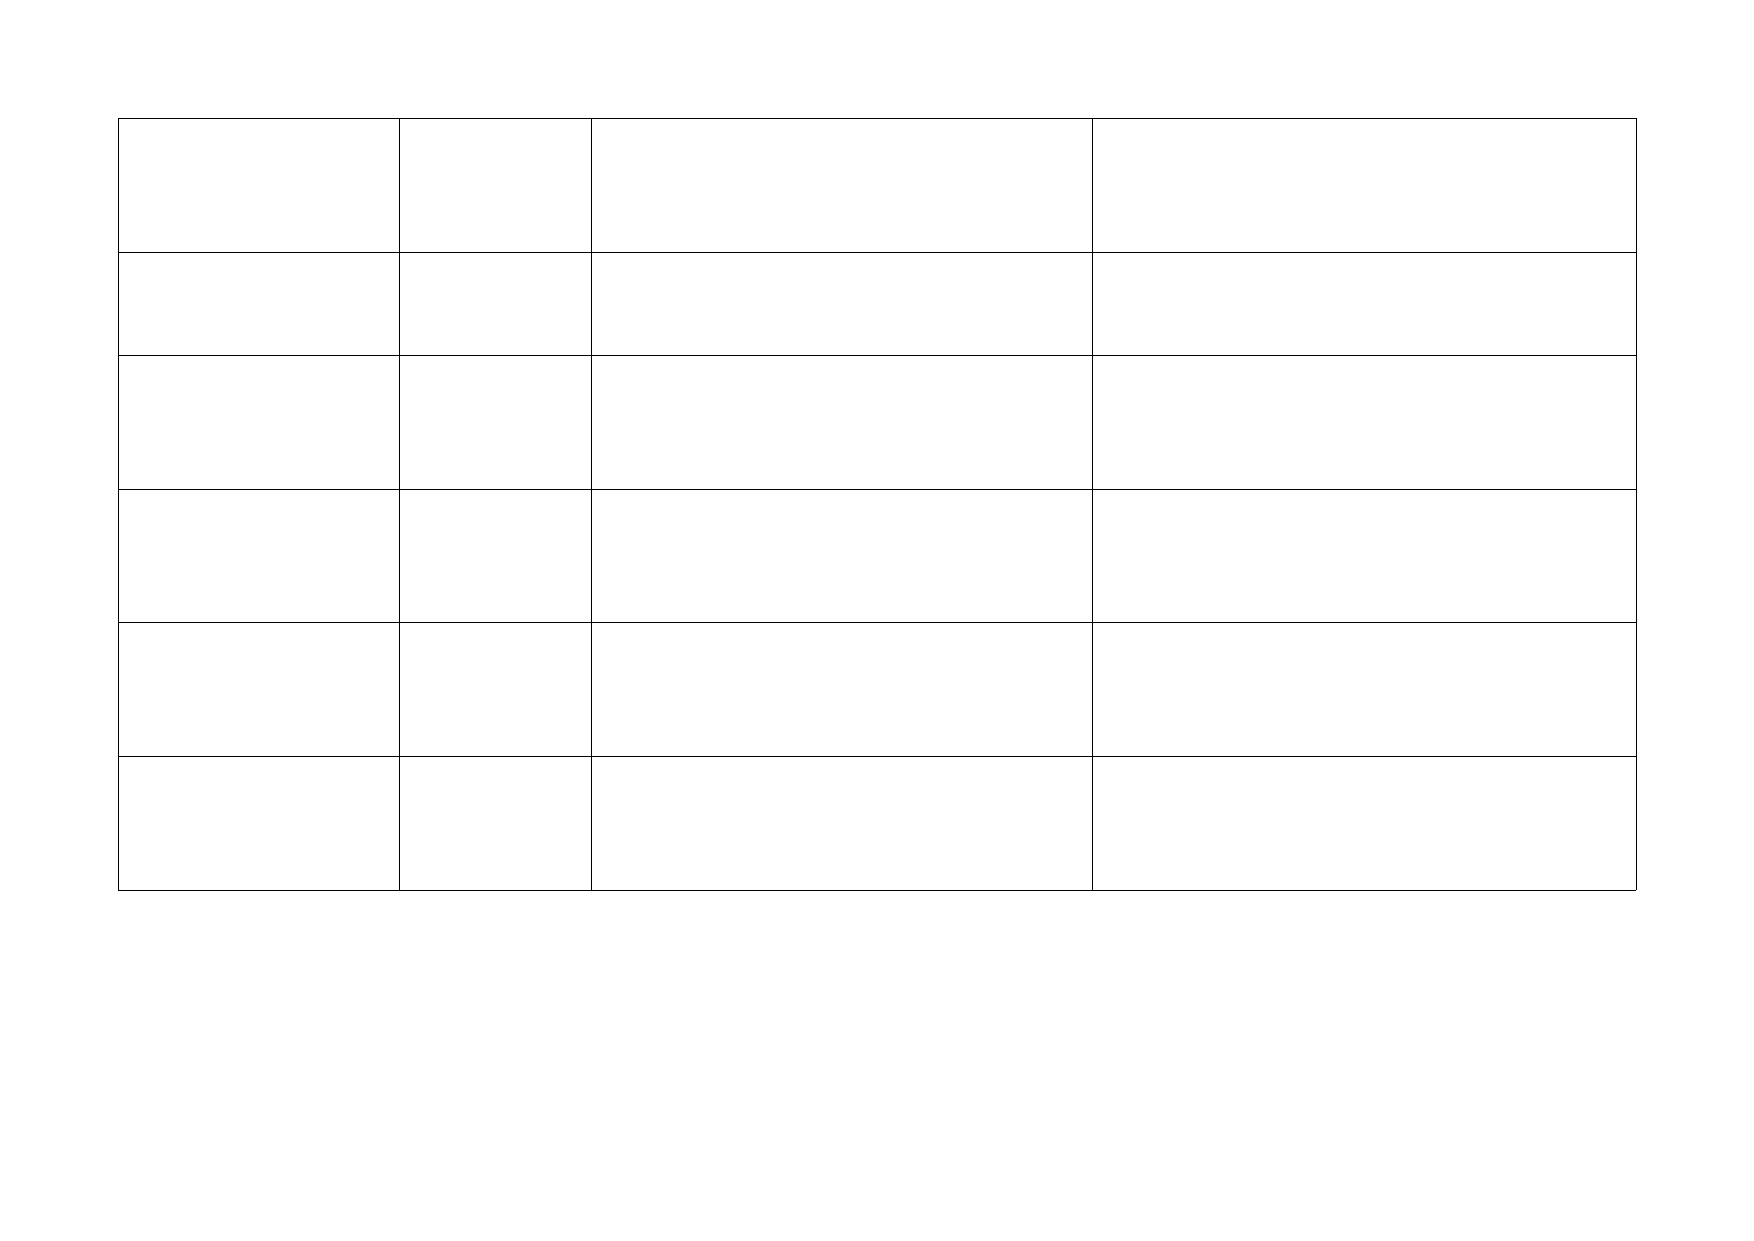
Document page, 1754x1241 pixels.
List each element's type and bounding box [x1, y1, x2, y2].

table_cell [1093, 253, 1636, 355]
table_cell [592, 356, 1092, 488]
table_cell [1093, 490, 1636, 622]
table_cell [119, 623, 399, 756]
table_cell [400, 757, 591, 889]
table_cell [400, 253, 591, 355]
table_cell [400, 623, 591, 756]
table_cell [592, 623, 1092, 756]
table_cell [119, 757, 399, 889]
table_cell [400, 119, 591, 252]
table_cell [592, 757, 1092, 889]
table_cell [400, 490, 591, 622]
table_cell [1093, 757, 1636, 889]
table_cell [1093, 623, 1636, 756]
table_cell [1093, 356, 1636, 488]
table_cell [119, 356, 399, 488]
table_cell [119, 119, 399, 252]
table_cell [1093, 119, 1636, 252]
table_cell [119, 253, 399, 355]
table_cell [592, 253, 1092, 355]
table_cell [400, 356, 591, 488]
table_cell [592, 119, 1092, 252]
table_cell [592, 490, 1092, 622]
table_cell [119, 490, 399, 622]
